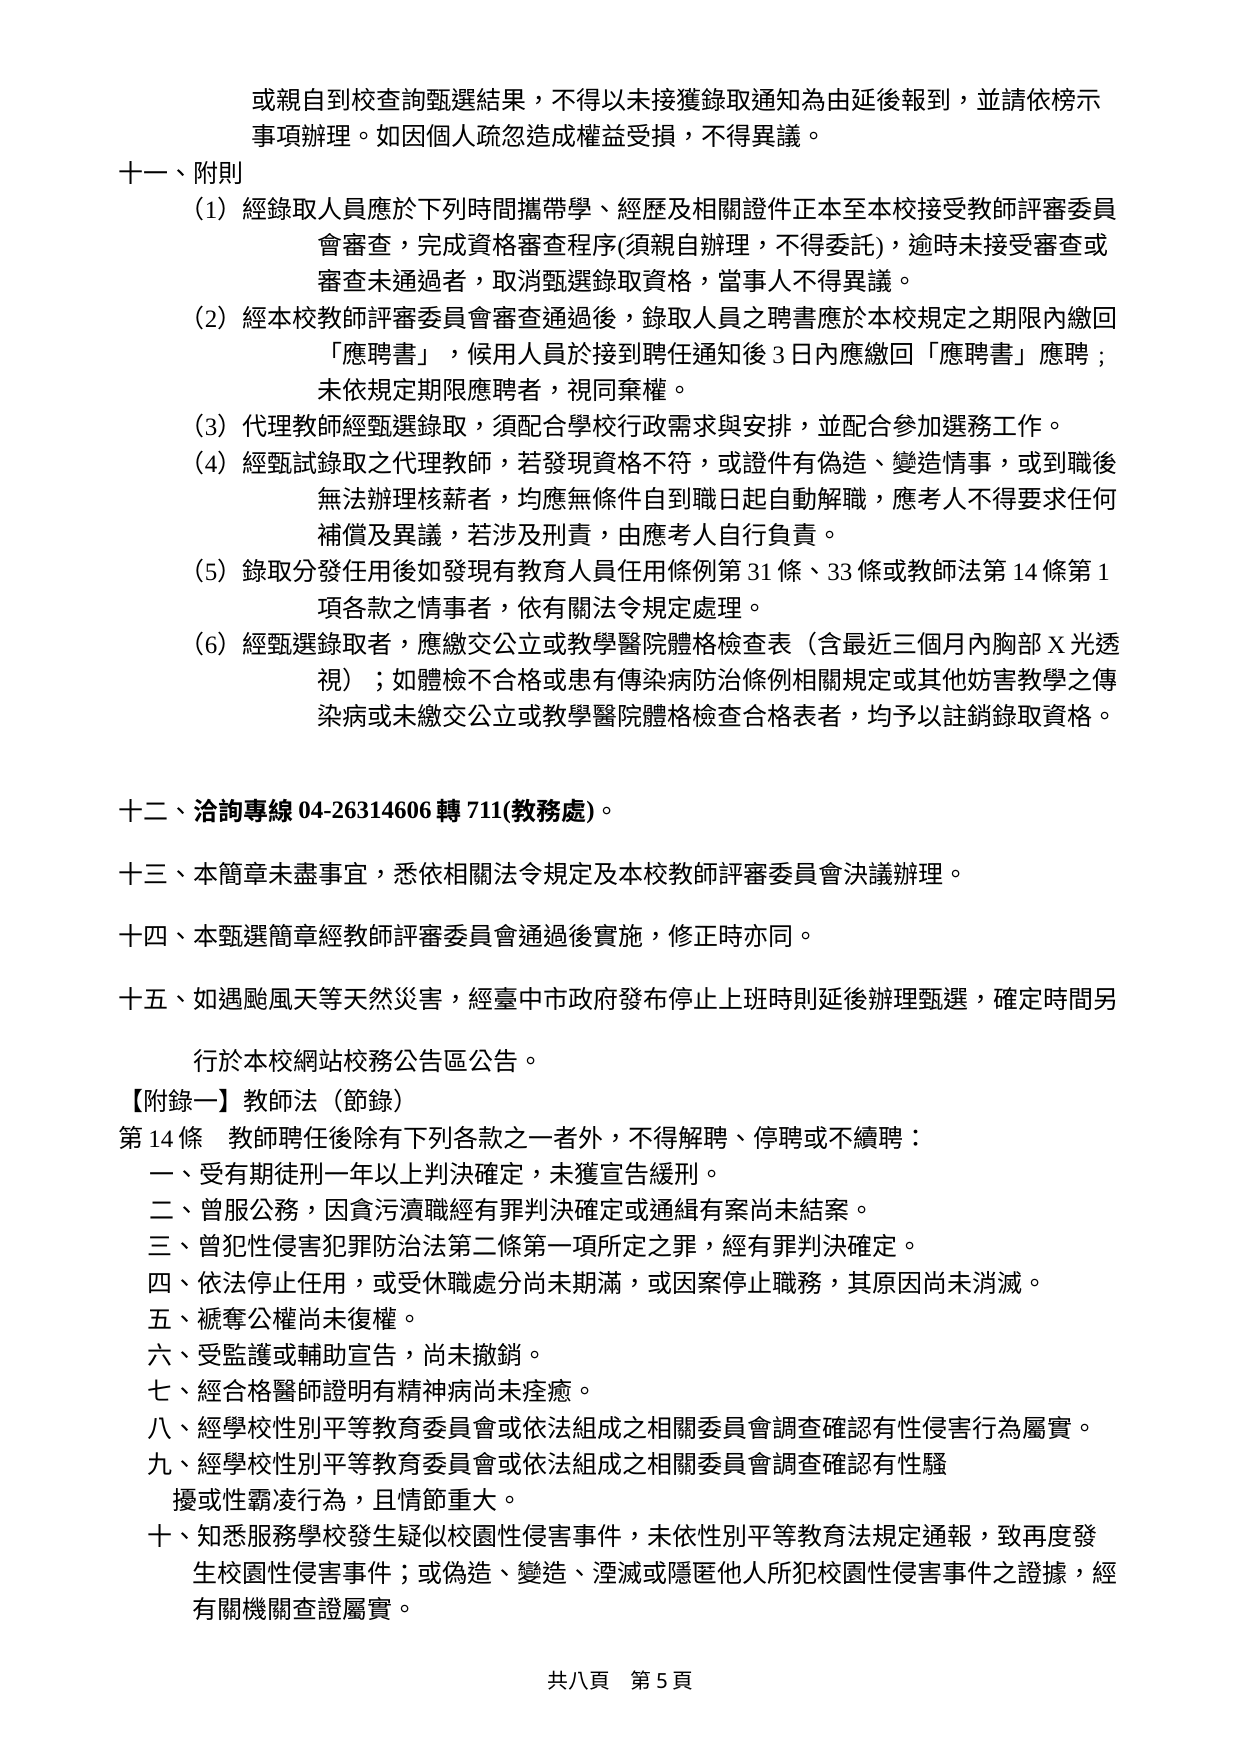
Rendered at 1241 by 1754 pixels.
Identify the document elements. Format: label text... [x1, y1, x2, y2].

list 經本校教師評審委員會審查通過後，錄取人員之聘書應於本校規定之期限內繳回「應聘書」，候用人員於接到聘任通知後3日內應繳回「應聘書」應聘﹔未依規定期限應聘者，視同棄權。 [179, 298, 1122, 407]
text 五、褫奪公權尚未復權。 [148, 1299, 1122, 1336]
text 第14條 教師聘任後除有下列各款之一者外，不得解聘、停聘或不續聘： [118, 1118, 1122, 1154]
list 經甄選錄取者，應繳交公立或教學醫院體格檢查表（含最近三個月內胸部X光透視）；如體檢不合格或患有傳染病防治條例相關規定或其他妨害教學之傳染病或未繳交公立或教學醫院體格檢查合格表者，均予以註銷錄取資格。 [179, 624, 1122, 733]
list 錄取分發任用後如發現有教育人員任用條例第31條、33條或教師法第14條第1項各款之情事者，依有關法令規定處理。 [179, 552, 1122, 624]
text 九、經學校性別平等教育委員會或依法組成之相關委員會調查確認有性騷 [148, 1444, 1122, 1481]
text 十、知悉服務學校發生疑似校園性侵害事件，未依性別平等教育法規定通報，致再度發生校園性侵害事件；或偽造、變造、湮滅或隱匿他人所犯校園性侵害事件之證據，經有關機關查證屬實。 [148, 1517, 1122, 1626]
text 十四、本甄選簡章經教師評審委員會通過後實施，修正時亦同。 [118, 893, 1122, 956]
text 七、經合格醫師證明有精神病尚未痊癒。 [148, 1372, 1122, 1408]
text 六、受監護或輔助宣告，尚未撤銷。 [148, 1336, 1122, 1372]
text 十二、洽詢專線04-26314606轉711(教務處)。 [118, 768, 1122, 831]
text 十一、附則 [118, 153, 1122, 189]
list 經錄取人員應於下列時間攜帶學、經歷及相關證件正本至本校接受教師評審委員會審查，完成資格審查程序(須親自辦理，不得委託)，逾時未接受審查或審查未通過者，取消甄選錄取資格，當事人不得異議。 [179, 189, 1122, 298]
text 八、經學校性別平等教育委員會或依法組成之相關委員會調查確認有性侵害行為屬實。 [148, 1408, 1122, 1444]
text 十五、如遇颱風天等天然災害，經臺中市政府發布停止上班時則延後辦理甄選，確定時間另行於本校網站校務公告區公告。 [118, 956, 1122, 1081]
text 或親自到校查詢甄選結果，不得以未接獲錄取通知為由延後報到，並請依榜示事項辦理。如因個人疏忽造成權益受損，不得異議。 [251, 81, 1122, 153]
text 十三、本簡章未盡事宜，悉依相關法令規定及本校教師評審委員會決議辦理。 [118, 831, 1122, 893]
list 代理教師經甄選錄取，須配合學校行政需求與安排，並配合參加選務工作。 [179, 407, 1122, 443]
text 二、曾服公務，因貪污瀆職經有罪判決確定或通緝有案尚未結案。 [118, 1191, 1122, 1227]
text 【附錄一】教師法（節錄） [118, 1081, 1122, 1118]
list 經甄試錄取之代理教師，若發現資格不符，或證件有偽造、變造情事，或到職後無法辦理核薪者，均應無條件自到職日起自動解職，應考人不得要求任何補償及異議，若涉及刑責，由應考人自行負責。 [179, 443, 1122, 552]
text 擾或性霸凌行為，且情節重大。 [148, 1481, 1122, 1517]
text 三、曾犯性侵害犯罪防治法第二條第一項所定之罪，經有罪判決確定。 [148, 1227, 1122, 1263]
text 一、受有期徒刑一年以上判決確定，未獲宣告緩刑。 [118, 1154, 1122, 1191]
text 四、依法停止任用，或受休職處分尚未期滿，或因案停止職務，其原因尚未消滅。 [148, 1263, 1122, 1299]
